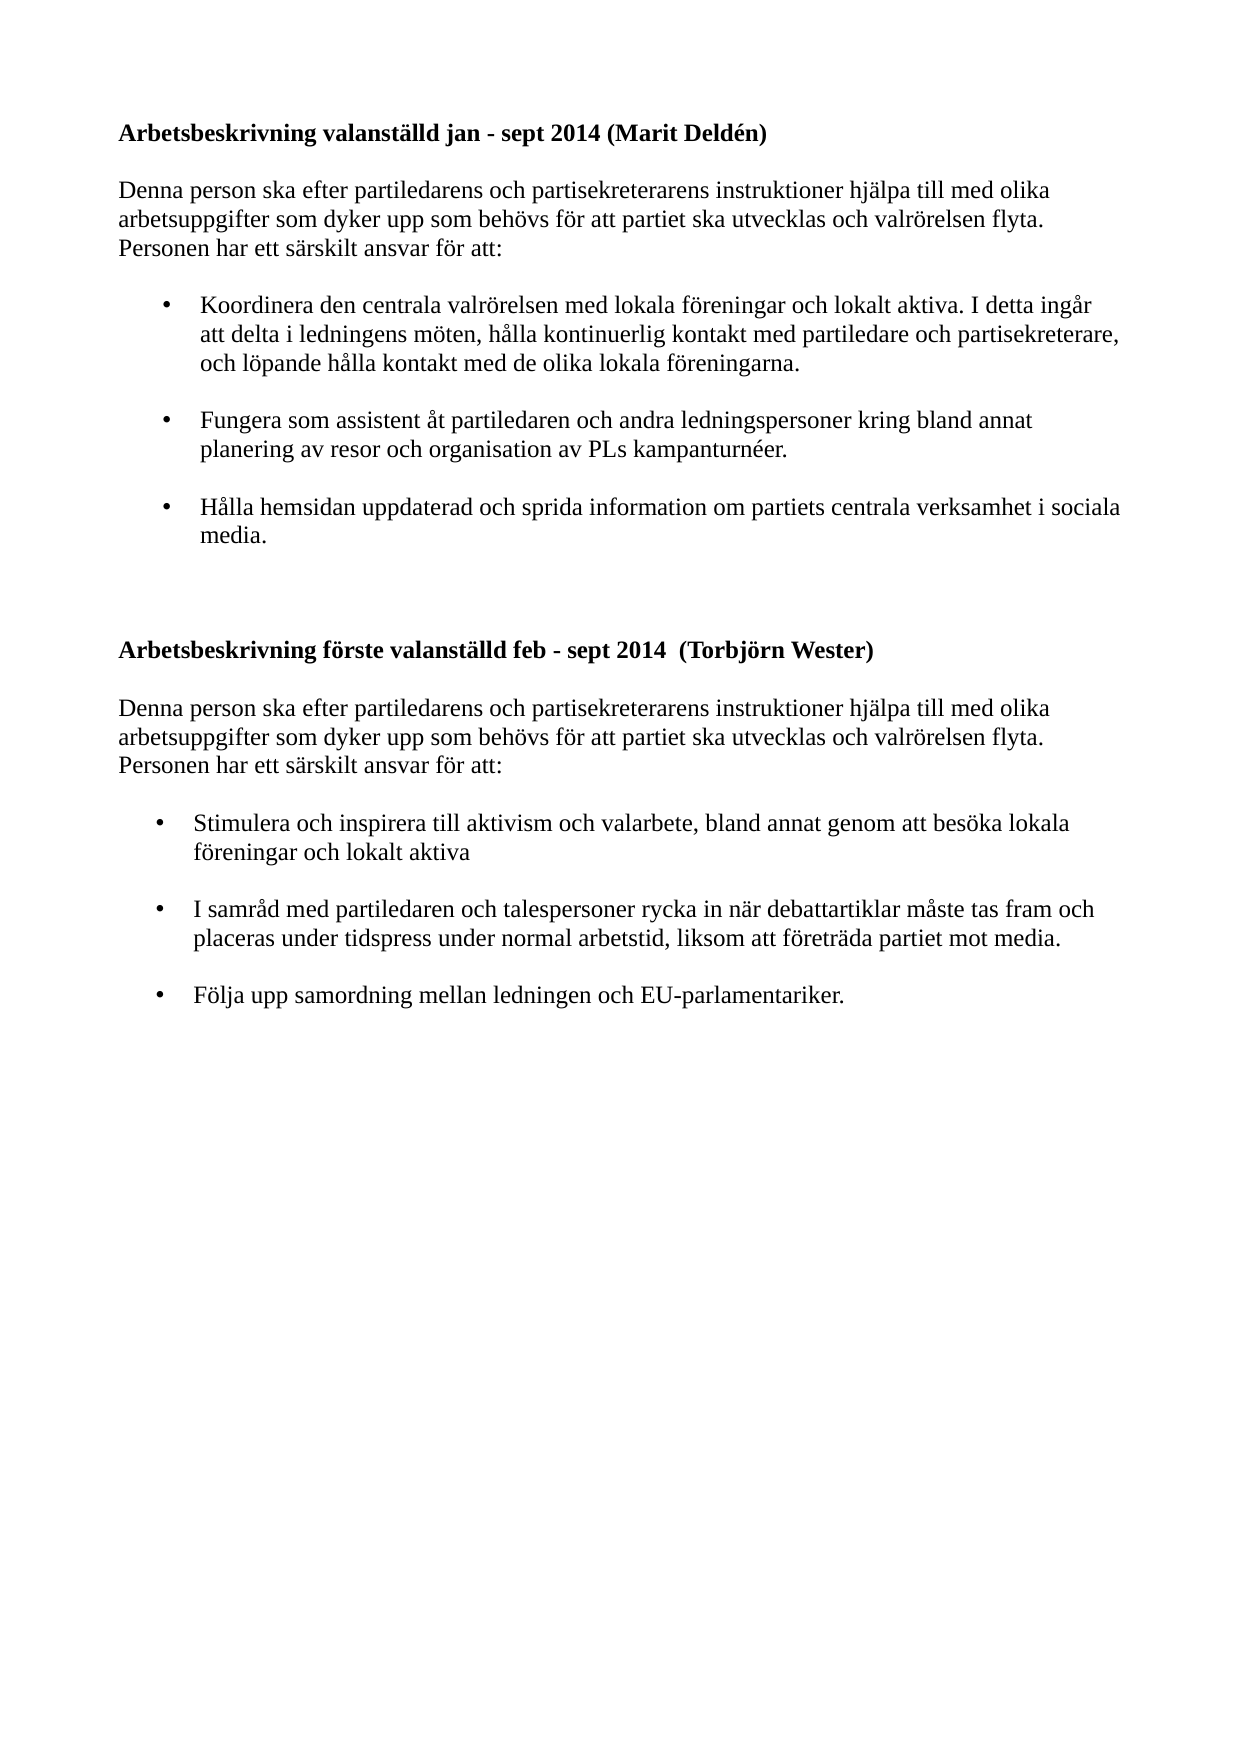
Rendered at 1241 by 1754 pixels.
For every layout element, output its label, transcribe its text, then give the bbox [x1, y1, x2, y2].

list Fungera som assistent åt partiledaren och andra ledningspersoner kring bland annat planering av resor och organisation av PLs kampanturnéer. [162, 406, 1122, 463]
text Arbetsbeskrivning valanställd jan - sept 2014 (Marit Deldén) [118, 118, 1122, 147]
list I samråd med partiledaren och talespersoner rycka in när debattartiklar måste tas fram och placeras under tidspress under normal arbetstid, liksom att företräda partiet mot media. [156, 894, 1122, 952]
list Hålla hemsidan uppdaterad och sprida information om partiets centrala verksamhet i sociala media. [162, 492, 1122, 549]
list Koordinera den centrala valrörelsen med lokala föreningar och lokalt aktiva. I detta ingår att delta i ledningens möten, hålla kontinuerlig kontakt med partiledare och partisekreterare, och löpande hålla kontakt med de olika lokala föreningarna. [162, 291, 1122, 377]
list Stimulera och inspirera till aktivism och valarbete, bland annat genom att besöka lokala föreningar och lokalt aktiva [156, 808, 1122, 866]
list Följa upp samordning mellan ledningen och EU-parlamentariker. [156, 981, 1122, 1009]
text Denna person ska efter partiledarens och partisekreterarens instruktioner hjälpa till med olika arbetsuppgifter som dyker upp som behövs för att partiet ska utvecklas och valrörelsen flyta. Personen har ett särskilt ansvar för att: [118, 176, 1122, 262]
text Arbetsbeskrivning förste valanställd feb - sept 2014 (Torbjörn Wester) [118, 636, 1122, 664]
text Denna person ska efter partiledarens och partisekreterarens instruktioner hjälpa till med olika arbetsuppgifter som dyker upp som behövs för att partiet ska utvecklas och valrörelsen flyta. Personen har ett särskilt ansvar för att: [118, 693, 1122, 779]
